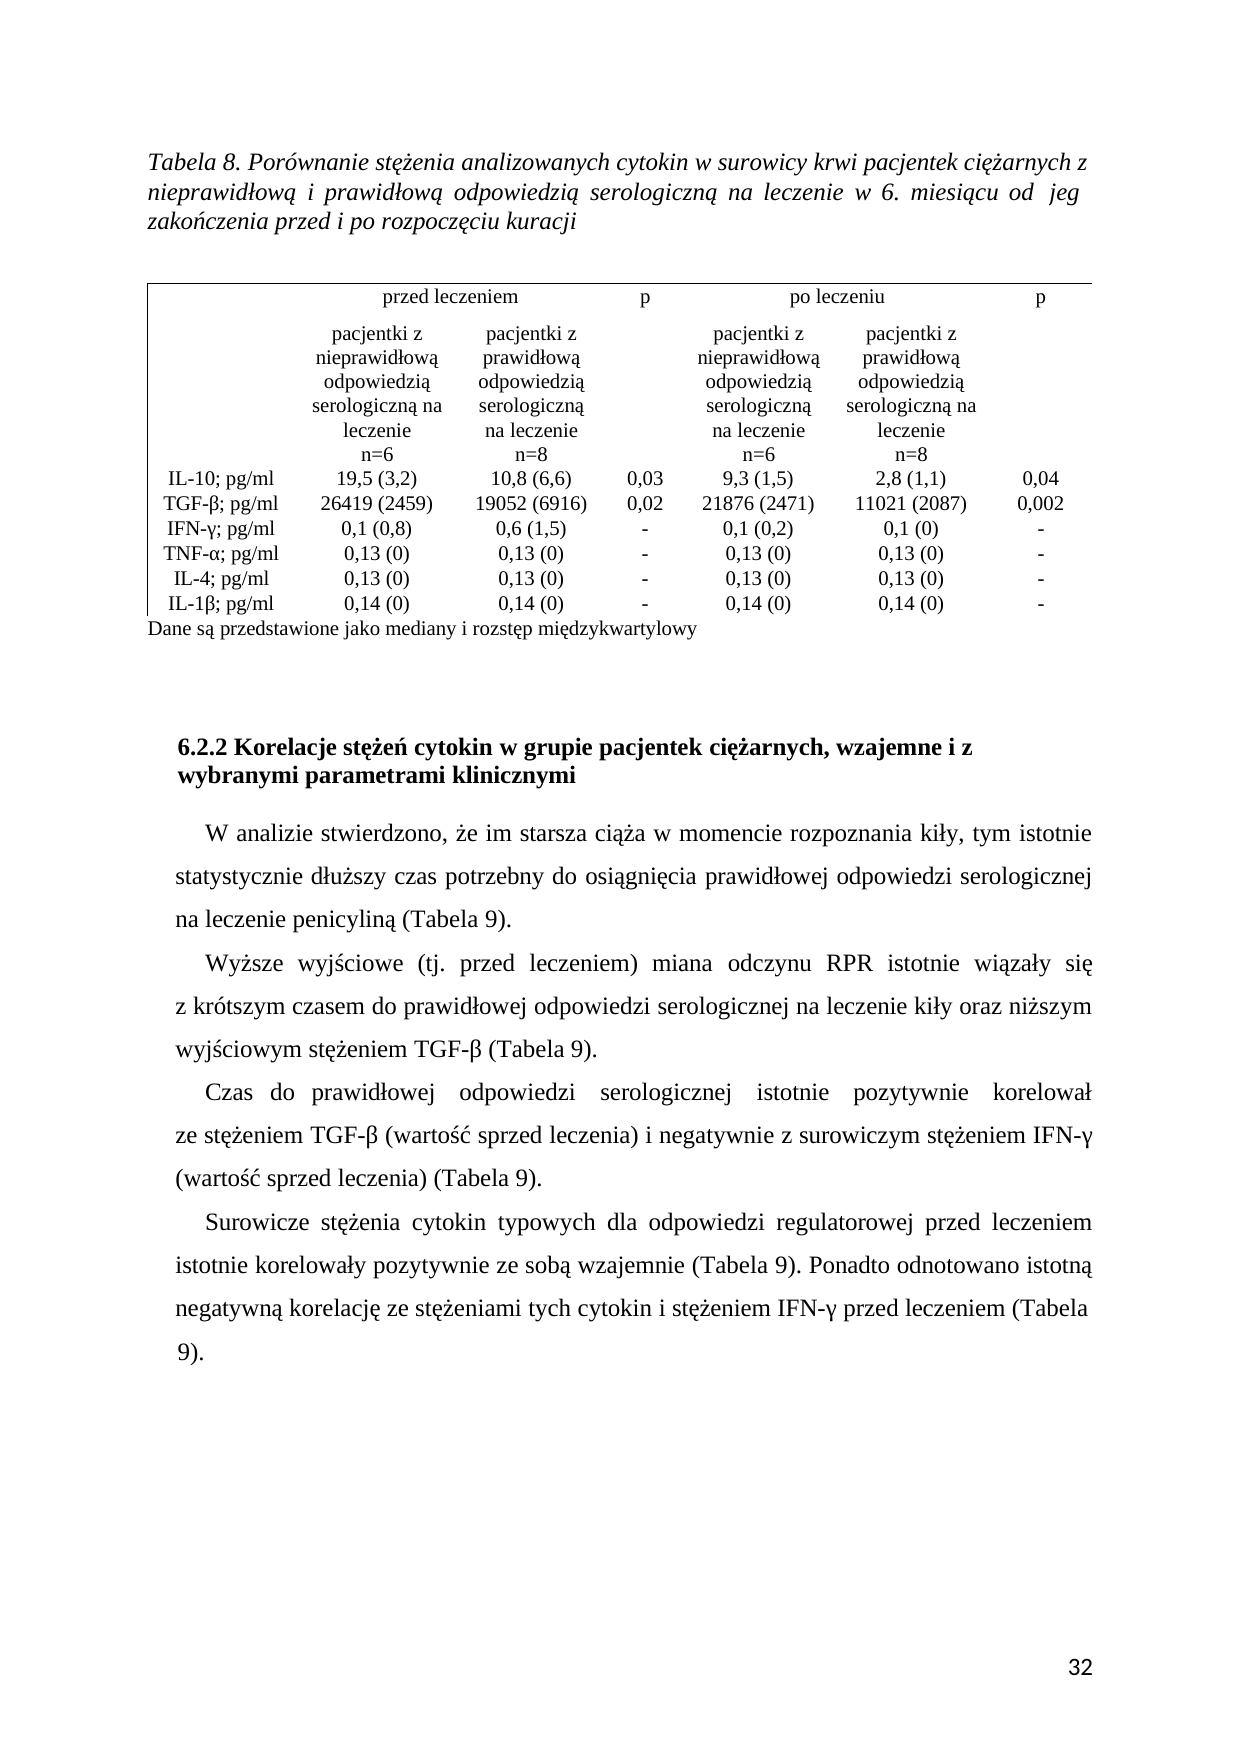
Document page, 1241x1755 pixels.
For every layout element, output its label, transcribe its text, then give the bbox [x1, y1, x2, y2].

text - [1035, 591, 1047, 615]
text 0,13 (0) [878, 566, 989, 590]
text 21876 (2471) [702, 491, 833, 515]
text 11021 (2087) [854, 491, 989, 515]
text 0,14 (0) [725, 591, 833, 615]
text - [639, 566, 651, 590]
text TGF-β; pg/ml [163, 491, 295, 515]
text 9,3 (1,5) [723, 466, 833, 490]
text 0,002 [1017, 491, 1092, 515]
text 0,04 [1022, 466, 1092, 490]
text - [1035, 541, 1047, 565]
text 0,14 (0) [498, 591, 606, 615]
text - [639, 516, 651, 540]
text pacjentki z nieprawidłową odpowiedzią serologiczną na leczenie n=6 [696, 321, 821, 466]
text 32 [1068, 1653, 1095, 1681]
text 0,13 (0) [725, 541, 833, 565]
text pacjentki z prawidłową odpowiedzią serologiczną na leczenie n=8 [478, 321, 585, 466]
text 0,1 (0,8) [341, 516, 457, 540]
text 26419 (2459) [320, 491, 457, 515]
text 0,14 (0) [878, 591, 989, 615]
text n=6 [296, 442, 457, 466]
text p [606, 284, 684, 308]
text 9). [177, 1337, 1095, 1365]
text - [1035, 516, 1047, 540]
text 0,14 (0) [344, 591, 457, 615]
text jego [1049, 178, 1094, 207]
text n=8 [833, 442, 989, 466]
text 0,03 [627, 466, 684, 490]
text 19052 (6916) [475, 491, 606, 515]
text - [639, 541, 651, 565]
text - [1035, 566, 1047, 590]
text Surowicze stężenia cytokin typowych dla odpowiedzi regulatorowej przed leczeniem istotnie korelowały pozytywnie ze sobą wzajemnie (Tabela 9). Ponadto odnotowano istotną negatywną korelację ze stężeniami tych cytokin i stężeniem IFN-γ przed leczeniem (Tabela [175, 1207, 1093, 1322]
text 2,8 (1,1) [875, 466, 989, 490]
text 0,02 [627, 491, 684, 515]
text 0,13 (0) [498, 541, 606, 565]
text pacjentki z nieprawidłową odpowiedzią serologiczną na leczenie [312, 321, 442, 442]
text 0,1 (0) [883, 516, 989, 540]
text 0,13 (0) [498, 566, 606, 590]
text IFN-γ; pg/ml [167, 516, 295, 540]
text IL-10; pg/ml [168, 466, 295, 490]
text 0,1 (0,2) [723, 516, 833, 540]
text Wyższe wyjściowe (tj. przed leczeniem) miana odczynu RPR istotnie wiązały się z krótszym czasem do prawidłowej odpowiedzi serologicznej na leczenie kiły oraz niższym wyjściowym stężeniem TGF-β (Tabela 9). [175, 948, 1093, 1062]
text 0,13 (0) [344, 541, 457, 565]
text TNF-α; pg/ml [163, 541, 295, 565]
text Czas do prawidłowej odpowiedzi serologicznej istotnie pozytywnie korelował ze stężeniem TGF-β (wartość sprzed leczenia) i negatywnie z surowiczym stężeniem IFN-γ (wartość sprzed leczenia) (Tabela 9). [175, 1077, 1093, 1192]
text po leczeniu [685, 284, 989, 308]
text 0,6 (1,5) [496, 516, 606, 540]
text 0,13 (0) [725, 566, 833, 590]
text IL-1β; pg/ml [168, 591, 295, 615]
text nieprawidłową i prawidłową odpowiedzią serologiczną na leczenie w 6. miesiącu od zakończenia przed i po rozpoczęciu kuracji [147, 178, 1038, 235]
text 10,8 (6,6) [490, 466, 606, 490]
text 19,5 (3,2) [336, 466, 457, 490]
text przed leczeniem [382, 284, 606, 308]
text W analizie stwierdzono, że im starsza ciąża w momencie rozpoznania kiły, tym istotnie statystycznie dłuższy czas potrzebny do osiągnięcia prawidłowej odpowiedzi serologicznej na leczenie penicyliną (Tabela 9). [175, 818, 1092, 933]
text 0,13 (0) [344, 566, 457, 590]
text p [989, 284, 1092, 308]
text - [639, 591, 651, 615]
text 0,13 (0) [878, 541, 989, 565]
text Tabela 8. Porównanie stężenia analizowanych cytokin w surowicy krwi pacjentek ciężarnych z [147, 149, 1094, 176]
text 6.2.2 Korelacje stężeń cytokin w grupie pacjentek ciężarnych, wzajemne i z wybranymi parametrami klinicznymi [177, 732, 975, 789]
text pacjentki z prawidłową odpowiedzią serologiczną na leczenie [846, 321, 977, 442]
text Dane są przedstawione jako mediany i rozstęp międzykwartylowy [147, 617, 702, 640]
text IL-4; pg/ml [173, 566, 295, 590]
